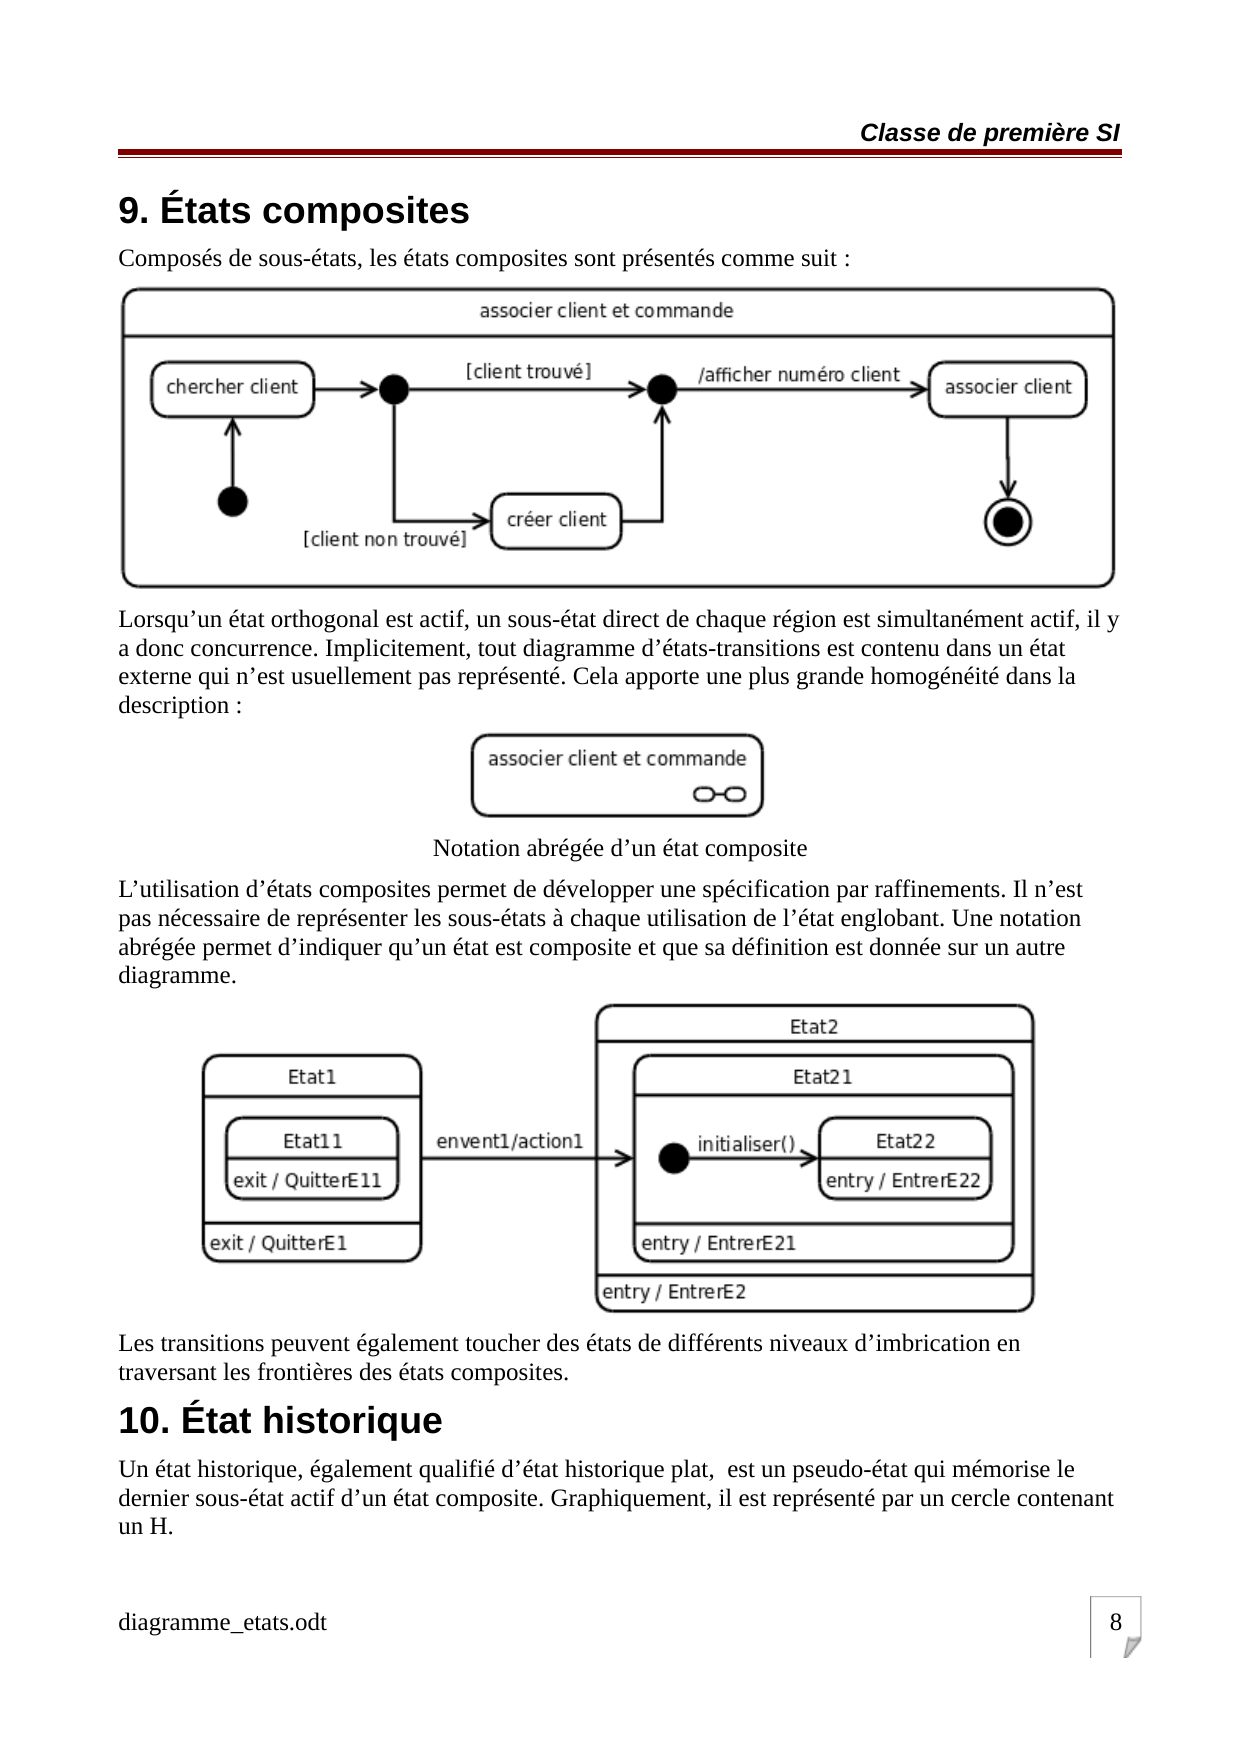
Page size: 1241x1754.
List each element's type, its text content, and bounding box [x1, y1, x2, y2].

text Les transitions peuvent également toucher des états de différents niveaux d’imbrication en traversant les frontières des états composites. [118, 1328, 1122, 1386]
text 10. État historique [118, 1398, 1122, 1441]
text Notation abrégée d’un état composite [118, 833, 1122, 862]
text Un état historique, également qualifié d’état historique plat, est un pseudo-état qui mémorise le dernier sous-état actif d’un état composite. Graphiquement, il est représenté par un cercle contenant un H. [118, 1454, 1122, 1540]
picture [199, 1001, 1042, 1316]
subtitle 9. États composites [118, 188, 1122, 231]
text Composés de sous-états, les états composites sont présentés comme suit : [118, 243, 1122, 272]
text Lorsqu’un état orthogonal est actif, un sous-état direct de chaque région est simultanément actif, il y a donc concurrence. Implicitement, tout diagramme d’états-transitions est contenu dans un état externe qui n’est usuellement pas représenté. Cela apporte une plus grande homogénéité dans la description : [118, 604, 1122, 719]
picture [468, 731, 772, 821]
picture [118, 284, 1123, 592]
text L’utilisation d’états composites permet de développer une spécification par raffinements. Il n’est pas nécessaire de représenter les sous-états à chaque utilisation de l’état englobant. Une notation abrégée permet d’indiquer qu’un état est composite et que sa définition est donnée sur un autre diagramme. [118, 874, 1122, 989]
